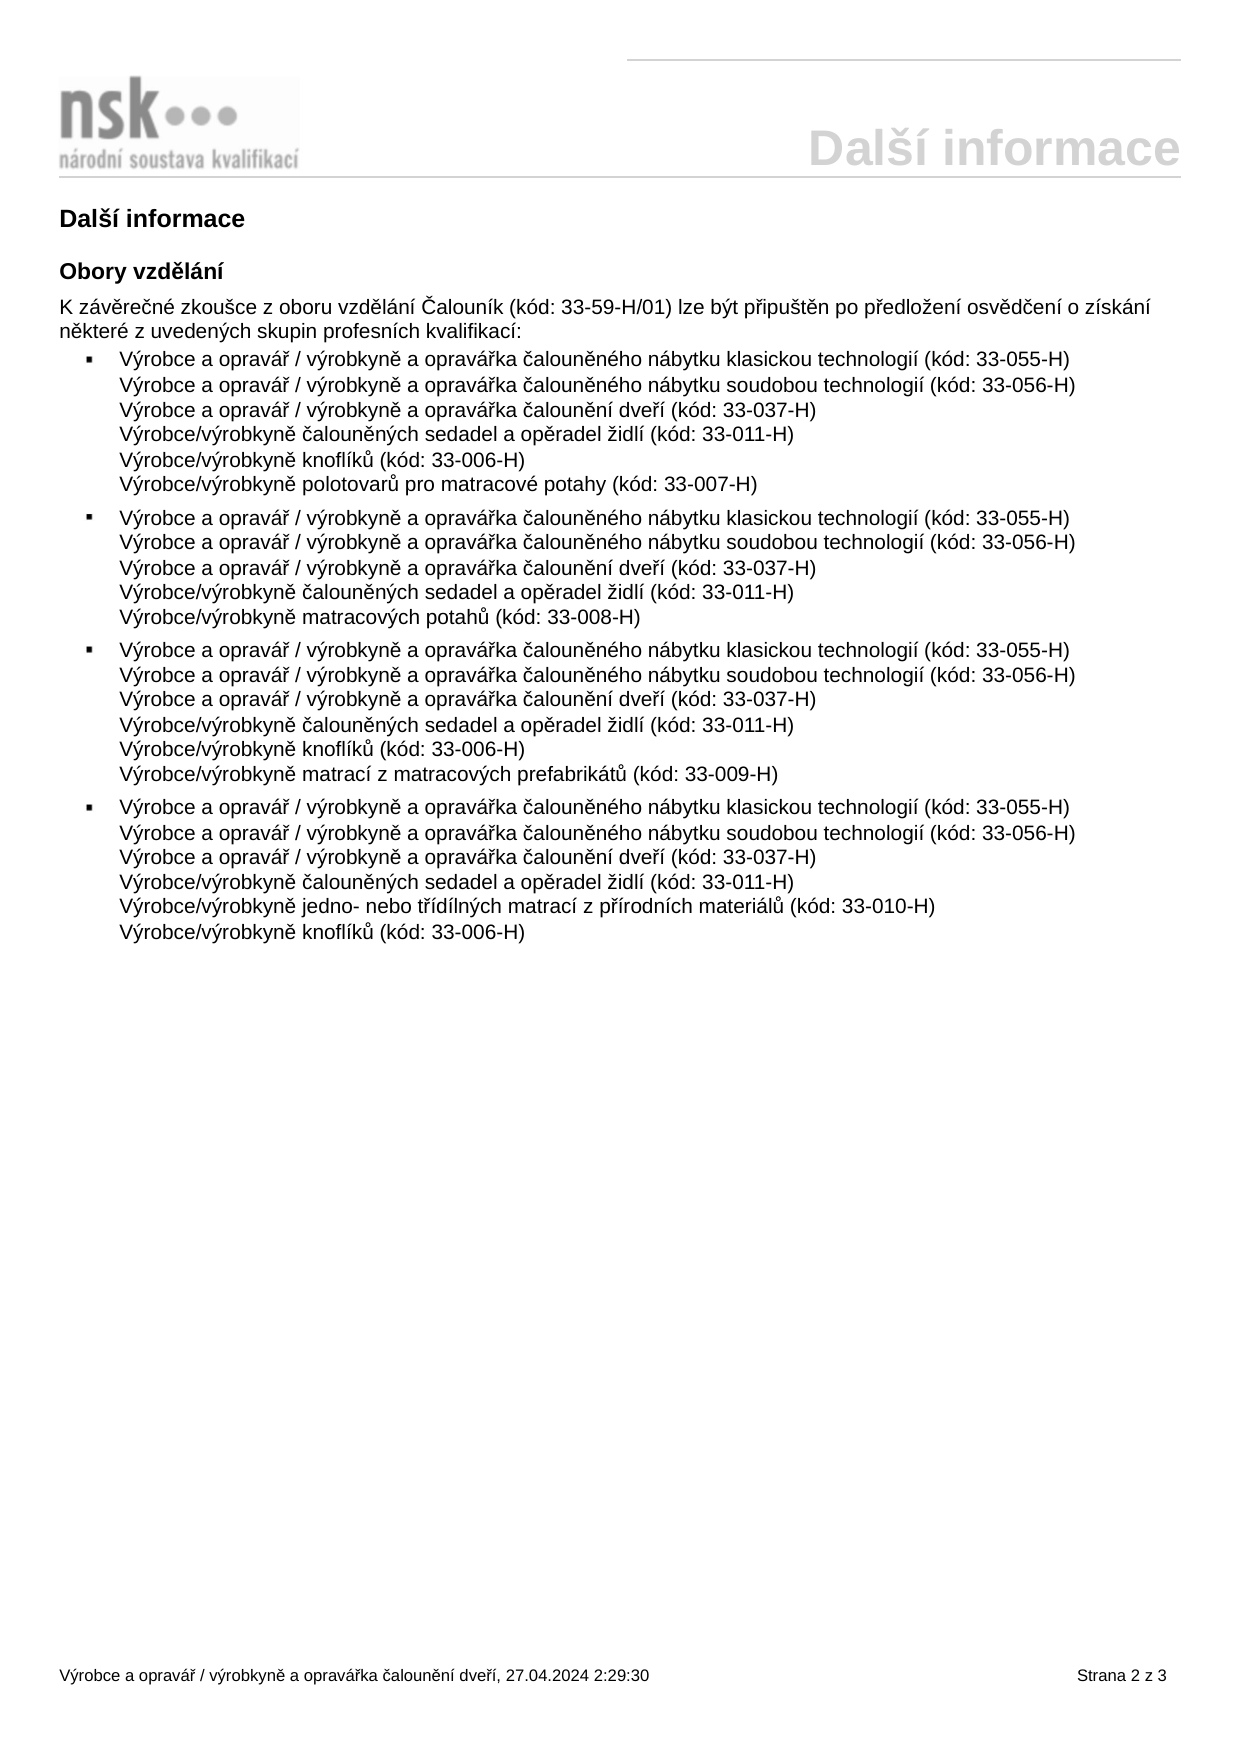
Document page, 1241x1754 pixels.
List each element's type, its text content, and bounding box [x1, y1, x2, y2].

table_cell [119, 977, 482, 1277]
table_cell [619, 497, 627, 506]
table_cell [620, 59, 627, 170]
table_cell [119, 786, 482, 795]
table_cell [119, 629, 482, 638]
table_cell [619, 629, 627, 638]
table_cell [59, 171, 119, 176]
table_cell [482, 629, 619, 638]
table_cell [861, 1277, 1167, 1467]
table_cell [1167, 1467, 1181, 1658]
table_cell [59, 580, 119, 605]
table_cell [482, 1467, 619, 1658]
table_cell [59, 629, 119, 637]
table_cell Výrobce a opravář / výrobkyně a opravářka čalounění dveří (kód: 33-037-H) [119, 687, 1181, 713]
table_cell Výrobce a opravář / výrobkyně a opravářka čalouněného nábytku soudobou technologií (kód: 33-056-H) [119, 530, 1181, 556]
table_cell [1167, 236, 1181, 248]
table_cell Výrobce/výrobkyně knoflíků (kód: 33-006-H) [119, 737, 1181, 762]
table_cell [627, 1277, 861, 1467]
table_cell [619, 1467, 627, 1658]
table_cell [627, 944, 861, 977]
table_cell [627, 236, 861, 248]
table_cell [619, 786, 627, 795]
table_cell [861, 629, 1167, 638]
picture [59, 506, 119, 529]
table_cell [1167, 497, 1181, 506]
table_cell [619, 1277, 627, 1467]
table_cell Výrobce a opravář / výrobkyně a opravářka čalouněného nábytku klasickou technologií (kód: 33-055-H) [119, 347, 1181, 373]
table_cell [59, 870, 119, 894]
table_cell Výrobce/výrobkyně čalouněných sedadel a opěradel židlí (kód: 33-011-H) [119, 713, 1181, 737]
table_cell [59, 687, 119, 713]
table_cell Výrobce/výrobkyně čalouněných sedadel a opěradel židlí (kód: 33-011-H) [119, 580, 1181, 605]
table_cell Výrobce/výrobkyně matracových potahů (kód: 33-008-H) [119, 605, 1181, 629]
table_cell [627, 343, 861, 347]
table_cell [1167, 1658, 1181, 1694]
table_cell [482, 1277, 619, 1467]
table_cell [627, 629, 861, 638]
table_cell K závěrečné zkoušce z oboru vzdělání Čalouník (kód: 33-59-H/01) lze být připuštěn po předložení osvědčení o získání některé z uvedených skupin profesních kvalifikací: [59, 295, 1181, 343]
table_cell [59, 236, 119, 248]
table_cell Výrobce a opravář / výrobkyně a opravářka čalounění dveří (kód: 33-037-H) [119, 845, 1181, 870]
table_cell [59, 920, 119, 943]
table_cell [59, 1467, 119, 1658]
picture [59, 637, 119, 662]
table_cell [119, 171, 482, 176]
table_cell [59, 448, 119, 472]
table_cell Další informace [59, 200, 1181, 236]
table_cell [1167, 629, 1181, 638]
table_cell Výrobce/výrobkyně čalouněných sedadel a opěradel židlí (kód: 33-011-H) [119, 870, 1181, 894]
table_cell Výrobce a opravář / výrobkyně a opravářka čalounění dveří, 27.04.2024 2:29:30 [59, 1658, 861, 1694]
table_cell [627, 977, 861, 1277]
table_cell [59, 556, 119, 579]
table_cell [59, 821, 119, 844]
table_cell Výrobce a opravář / výrobkyně a opravářka čalouněného nábytku soudobou technologií (kód: 33-056-H) [119, 373, 1181, 398]
table_cell [861, 786, 1167, 795]
table_cell [119, 1277, 482, 1467]
table_cell [59, 786, 119, 795]
table_cell Další informace [627, 61, 1181, 176]
table_cell [59, 737, 119, 762]
table_cell [482, 497, 619, 506]
table_cell [482, 194, 619, 200]
table_cell [119, 497, 482, 506]
table_cell [861, 343, 1167, 347]
table_cell [59, 178, 1181, 194]
table_cell Výrobce a opravář / výrobkyně a opravářka čalouněného nábytku klasickou technologií (kód: 33-055-H) [119, 506, 1181, 530]
table_cell [59, 530, 119, 556]
table_cell [59, 398, 119, 422]
table_cell [627, 1467, 861, 1658]
table_cell Výrobce/výrobkyně knoflíků (kód: 33-006-H) [119, 920, 1181, 943]
table_cell [59, 663, 119, 687]
table_cell [59, 845, 119, 870]
table_cell Výrobce a opravář / výrobkyně a opravářka čalouněného nábytku klasickou technologií (kód: 33-055-H) [119, 638, 1181, 663]
table_cell Výrobce/výrobkyně čalouněných sedadel a opěradel židlí (kód: 33-011-H) [119, 422, 1181, 448]
table_cell Výrobce a opravář / výrobkyně a opravářka čalounění dveří (kód: 33-037-H) [119, 398, 1181, 422]
table_cell [627, 194, 861, 200]
table_cell Výrobce/výrobkyně matrací z matracových prefabrikátů (kód: 33-009-H) [119, 762, 1181, 786]
table_cell [1167, 194, 1181, 200]
table_cell [861, 236, 1167, 248]
table_cell [59, 713, 119, 737]
table_cell Výrobce/výrobkyně knoflíků (kód: 33-006-H) [119, 448, 1181, 472]
table_cell [59, 497, 119, 506]
table_cell [861, 497, 1167, 506]
table_cell [619, 944, 627, 977]
table_cell [119, 194, 482, 200]
table_cell Výrobce a opravář / výrobkyně a opravářka čalouněného nábytku klasickou technologií (kód: 33-055-H) [119, 795, 1181, 821]
table_cell [59, 605, 119, 629]
table_cell [861, 1467, 1167, 1658]
picture [59, 347, 119, 372]
table_cell [482, 786, 619, 795]
table_cell [119, 236, 482, 248]
table_cell [861, 977, 1167, 1277]
table_cell [1167, 977, 1181, 1277]
table_cell Výrobce a opravář / výrobkyně a opravářka čalouněného nábytku soudobou technologií (kód: 33-056-H) [119, 663, 1181, 687]
table_cell [119, 1467, 482, 1658]
table_cell [1167, 343, 1181, 347]
table_cell [59, 894, 119, 919]
table_cell [1167, 944, 1181, 977]
table_cell [59, 977, 119, 1277]
table_cell [482, 236, 619, 248]
table_cell Výrobce a opravář / výrobkyně a opravářka čalounění dveří (kód: 33-037-H) [119, 556, 1181, 579]
table_cell Výrobce/výrobkyně jedno- nebo třídílných matrací z přírodních materiálů (kód: 33-010-H) [119, 894, 1181, 919]
table_cell [619, 170, 627, 176]
table_cell [59, 472, 119, 497]
table_cell [59, 1277, 119, 1467]
table_cell [59, 762, 119, 786]
table_cell [59, 194, 119, 200]
table_cell Obory vzdělání [59, 248, 1181, 295]
table_cell Výrobce a opravář / výrobkyně a opravářka čalouněného nábytku soudobou technologií (kód: 33-056-H) [119, 821, 1181, 844]
table_cell [619, 236, 627, 248]
table_cell [59, 373, 119, 398]
table_cell [482, 171, 619, 176]
table_cell [627, 786, 861, 795]
table_cell [119, 944, 482, 977]
table_cell [1167, 786, 1181, 795]
table_cell Strana 2 z 3 [861, 1658, 1167, 1694]
table_cell [861, 194, 1167, 200]
table_cell [59, 422, 119, 448]
picture [59, 795, 119, 820]
table_cell [627, 497, 861, 506]
table_cell [59, 343, 119, 347]
table_cell [1167, 1277, 1181, 1467]
table_cell [482, 343, 619, 347]
table_cell [861, 944, 1167, 977]
picture [58, 59, 620, 171]
table_cell [59, 944, 119, 977]
table_cell [119, 343, 482, 347]
table_cell Výrobce/výrobkyně polotovarů pro matracové potahy (kód: 33-007-H) [119, 472, 1181, 497]
table_cell [619, 194, 627, 200]
table_cell [619, 977, 627, 1277]
table_cell [482, 977, 619, 1277]
table_cell [482, 944, 619, 977]
